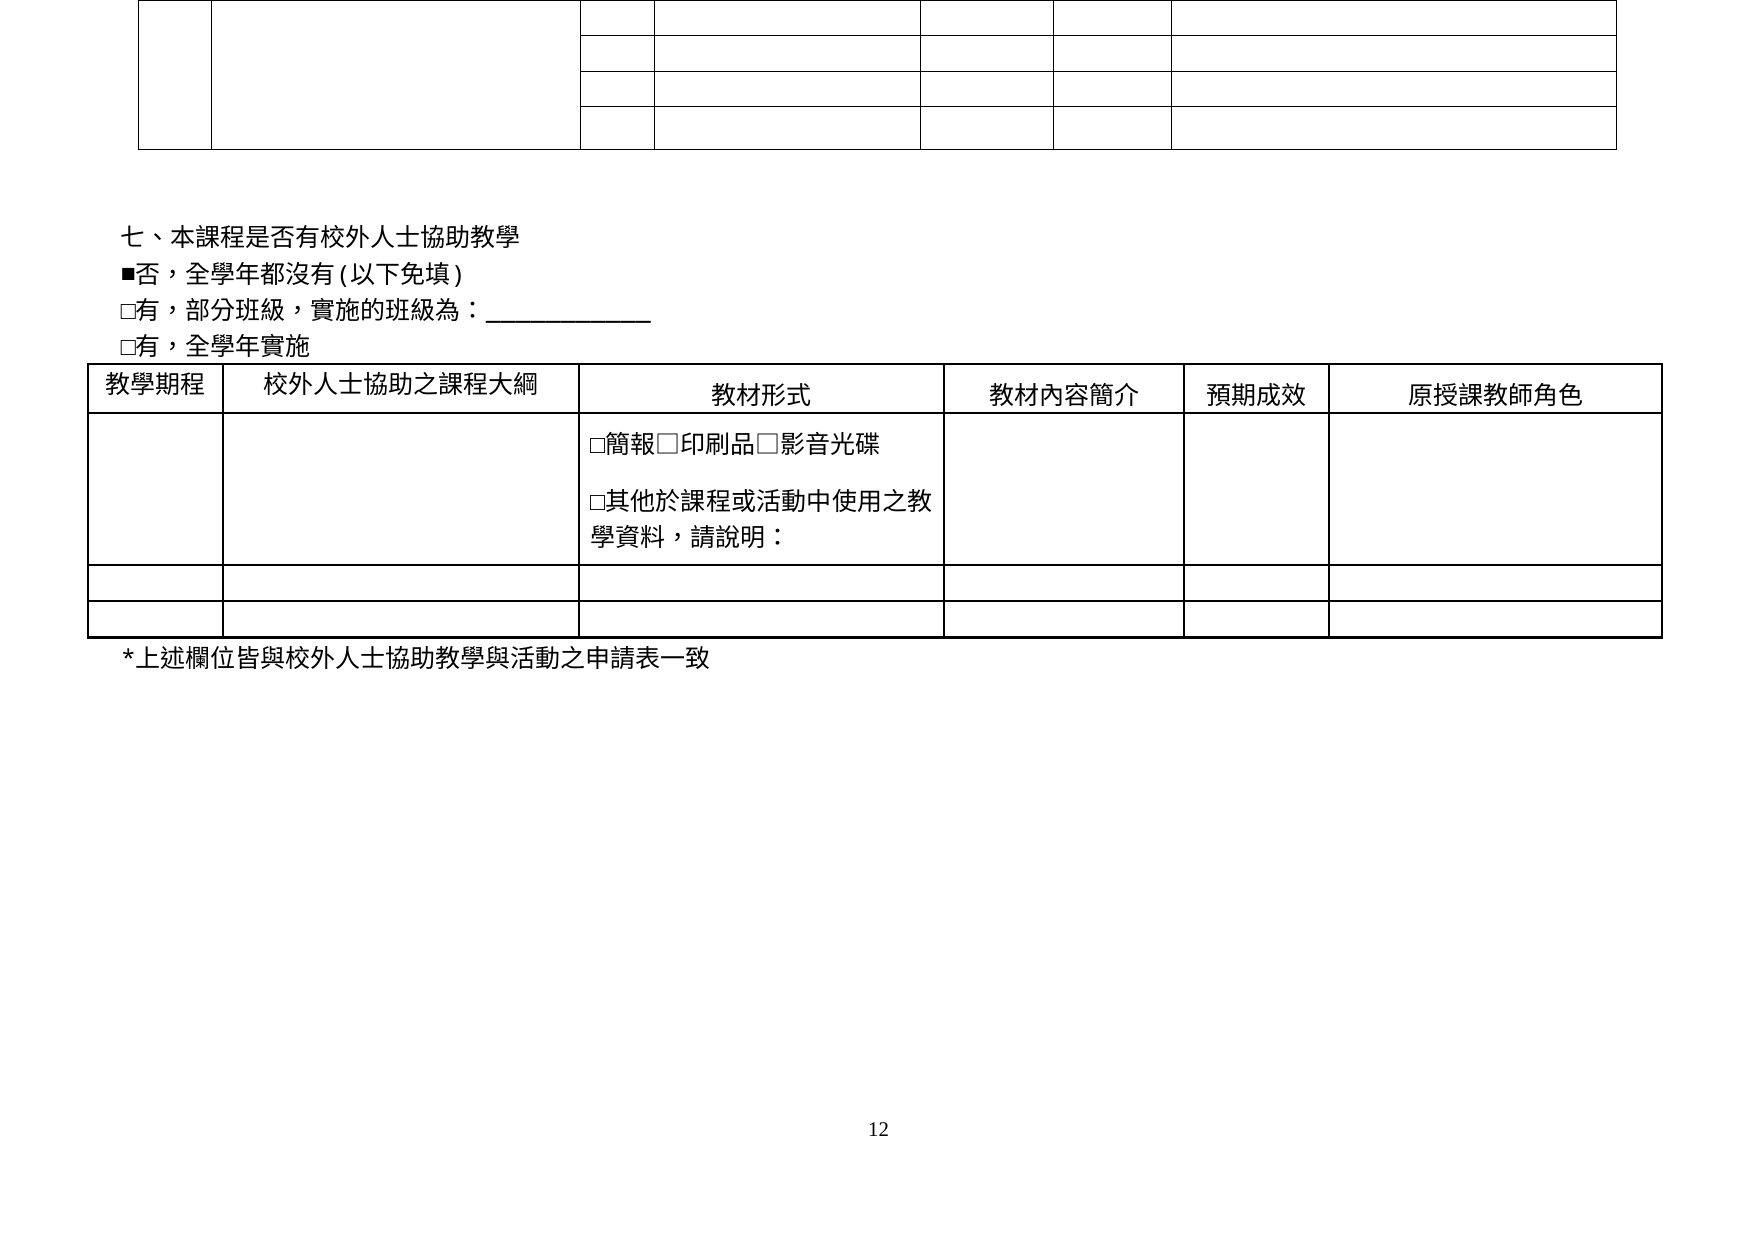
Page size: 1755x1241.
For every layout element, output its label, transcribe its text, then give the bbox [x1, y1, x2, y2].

table_header 預期成效 [1185, 365, 1328, 412]
text ■否，全學年都沒有(以下免填) [118, 254, 1636, 290]
text 七、本課程是否有校外人士協助教學 [118, 218, 1636, 254]
table_cell [581, 107, 654, 149]
table_cell [1054, 72, 1171, 106]
table_cell □簡報□印刷品□影音光碟 □其他於課程或活動中使用之教學資料，請說明： [580, 414, 943, 564]
table_cell [581, 72, 654, 106]
table_header 教學期程 [89, 365, 222, 412]
table_cell [1054, 1, 1171, 35]
table_header 原授課教師角色 [1330, 365, 1661, 412]
table_cell [581, 36, 654, 71]
table_cell [224, 414, 578, 564]
table_cell [224, 602, 578, 636]
table_cell [1185, 414, 1328, 564]
table_cell [945, 602, 1183, 636]
table_cell [1172, 1, 1616, 35]
table_cell [921, 1, 1053, 35]
table_cell [921, 72, 1053, 106]
table_cell [224, 566, 578, 600]
table_cell [1172, 36, 1616, 71]
table_cell [581, 1, 654, 35]
table_cell [921, 107, 1053, 149]
table_cell [580, 566, 943, 600]
table_cell [655, 36, 920, 71]
table_cell [1172, 107, 1616, 149]
table_cell [945, 414, 1183, 564]
table_cell [89, 566, 222, 600]
table_cell [921, 36, 1053, 71]
table_cell [212, 1, 580, 149]
text □有，全學年實施 [118, 327, 1636, 363]
table_cell [1172, 72, 1616, 106]
table_cell [655, 107, 920, 149]
text □有，部分班級，實施的班級為：___________ [118, 290, 1636, 327]
table_cell [1054, 36, 1171, 71]
table_cell [1185, 566, 1328, 600]
table_cell [1185, 602, 1328, 636]
table_cell [655, 72, 920, 106]
table_cell [1330, 414, 1661, 564]
table_cell [580, 602, 943, 636]
text *上述欄位皆與校外人士協助教學與活動之申請表一致 [118, 639, 1636, 675]
table_cell [139, 1, 211, 149]
table_cell [655, 1, 920, 35]
table_cell [89, 414, 222, 564]
table_cell [1330, 602, 1661, 636]
table_cell [1054, 107, 1171, 149]
table_header 教材形式 [580, 365, 943, 412]
table_header 校外人士協助之課程大綱 [224, 365, 578, 412]
table_header 教材內容簡介 [945, 365, 1183, 412]
table_cell [89, 602, 222, 636]
table_cell [1330, 566, 1661, 600]
table_cell [945, 566, 1183, 600]
